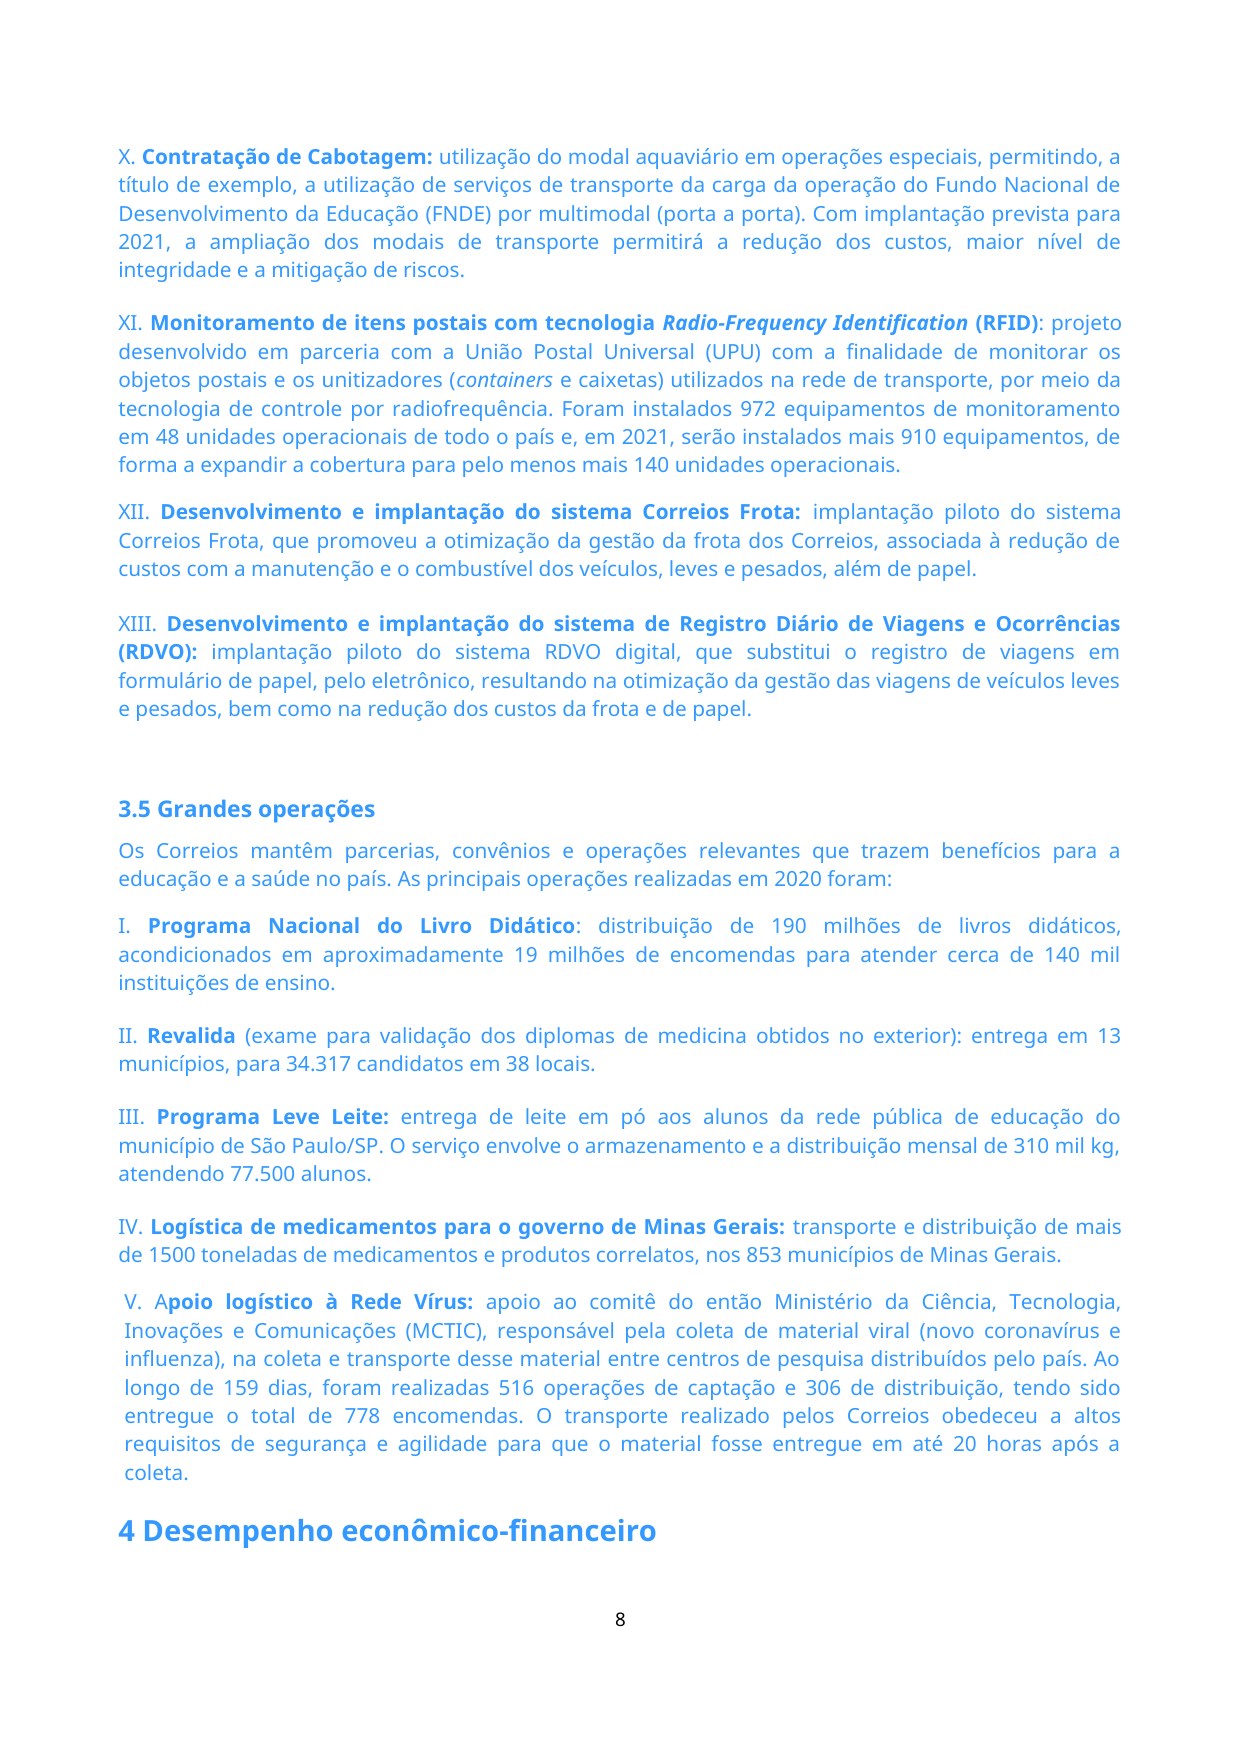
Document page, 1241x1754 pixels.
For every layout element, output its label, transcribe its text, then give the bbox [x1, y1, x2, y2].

list II. Revalida (exame para validação dos diplomas de medicina obtidos no exterior): entrega em 13 municípios, para 34.317 candidatos em 38 locais. [118, 1021, 1122, 1078]
list I. Programa Nacional do Livro Didático: distribuição de 190 milhões de livros didáticos, acondicionados em aproximadamente 19 milhões de encomendas para atender cerca de 140 mil instituições de ensino. [118, 911, 1122, 997]
list III. Programa Leve Leite: entrega de leite em pó aos alunos da rede pública de educação do município de São Paulo/SP. O serviço envolve o armazenamento e a distribuição mensal de 310 mil kg, atendendo 77.500 alunos. [118, 1102, 1122, 1188]
text XIII. Desenvolvimento e implantação do sistema de Registro Diário de Viagens e Ocorrências (RDVO): implantação piloto do sistema RDVO digital, que substitui o registro de viagens em formulário de papel, pelo eletrônico, resultando na otimização da gestão das viagens de veículos leves e pesados, bem como na redução dos custos da frota e de papel. [118, 609, 1122, 723]
text V. Apoio logístico à Rede Vírus: apoio ao comitê do então Ministério da Ciência, Tecnologia, Inovações e Comunicações (MCTIC), responsável pela coleta de material viral (novo coronavírus e influenza), na coleta e transporte desse material entre centros de pesquisa distribuídos pelo país. Ao longo de 159 dias, foram realizadas 516 operações de captação e 306 de distribuição, tendo sido entregue o total de 778 encomendas. O transporte realizado pelos Correios obedeceu a altos requisitos de segurança e agilidade para que o material fosse entregue em até 20 horas após a coleta. [124, 1287, 1122, 1486]
text XII. Desenvolvimento e implantação do sistema Correios Frota: implantação piloto do sistema Correios Frota, que promoveu a otimização da gestão da frota dos Correios, associada à redução de custos com a manutenção e o combustível dos veículos, leves e pesados, além de papel. [118, 497, 1122, 583]
list IV. Logística de medicamentos para o governo de Minas Gerais: transporte e distribuição de mais de 1500 toneladas de medicamentos e produtos correlatos, nos 853 municípios de Minas Gerais. [118, 1212, 1122, 1269]
text X. Contratação de Cabotagem: utilização do modal aquaviário em operações especiais, permitindo, a título de exemplo, a utilização de serviços de transporte da carga da operação do Fundo Nacional de Desenvolvimento da Educação (FNDE) por multimodal (porta a porta). Com implantação prevista para 2021, a ampliação dos modais de transporte permitirá a redução dos custos, maior nível de integridade e a mitigação de riscos. [118, 142, 1122, 284]
list 3.5 Grandes operações [118, 793, 1122, 824]
text Os Correios mantêm parcerias, convênios e operações relevantes que trazem benefícios para a educação e a saúde no país. As principais operações realizadas em 2020 foram: [118, 836, 1122, 893]
list 4 Desempenho econômico-financeiro [118, 1510, 1122, 1550]
text XI. Monitoramento de itens postais com tecnologia Radio-Frequency Identification (RFID): projeto desenvolvido em parceria com a União Postal Universal (UPU) com a finalidade de monitorar os objetos postais e os unitizadores (containers e caixetas) utilizados na rede de transporte, por meio da tecnologia de controle por radiofrequência. Foram instalados 972 equipamentos de monitoramento em 48 unidades operacionais de todo o país e, em 2021, serão instalados mais 910 equipamentos, de forma a expandir a cobertura para pelo menos mais 140 unidades operacionais. [118, 308, 1122, 479]
